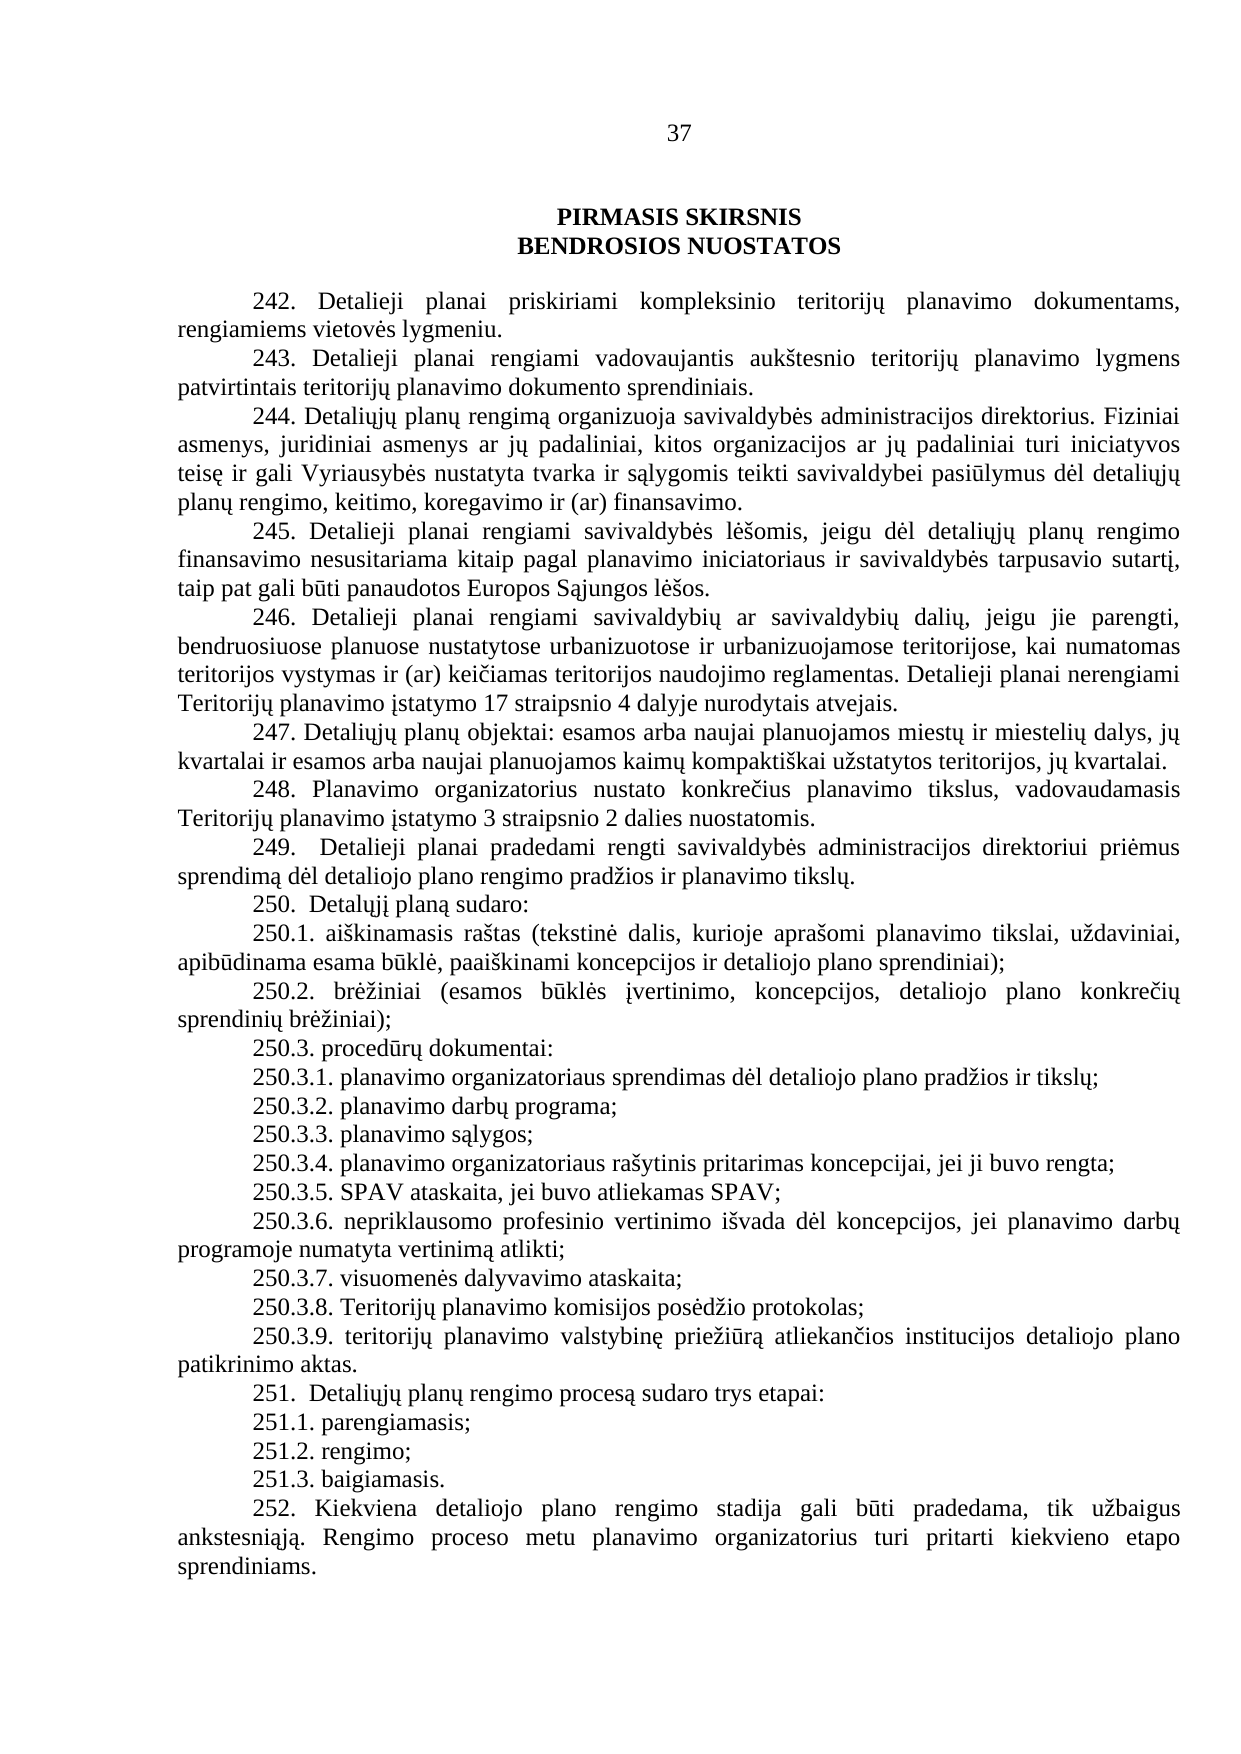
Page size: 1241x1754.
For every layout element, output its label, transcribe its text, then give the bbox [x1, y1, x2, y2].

text 250.3.5. SPAV ataskaita, jei buvo atliekamas SPAV; [177, 1177, 1181, 1206]
text 250.3.1. planavimo organizatoriaus sprendimas dėl detaliojo plano pradžios ir tikslų; [177, 1062, 1181, 1091]
text 252. Kiekviena detaliojo plano rengimo stadija gali būti pradedama, tik užbaigus ankstesniąją. Rengimo proceso metu planavimo organizatorius turi pritarti kiekvieno etapo sprendiniams. [177, 1493, 1181, 1579]
text 250.3.6. nepriklausomo profesinio vertinimo išvada dėl koncepcijos, jei planavimo darbų programoje numatyta vertinimą atlikti; [177, 1206, 1181, 1263]
text 250.3.8. Teritorijų planavimo komisijos posėdžio protokolas; [177, 1292, 1181, 1321]
text PIRMASIS SKIRSNIS [177, 202, 1181, 231]
text 250.3.2. planavimo darbų programa; [177, 1091, 1181, 1119]
text 242. Detalieji planai priskiriami kompleksinio teritorijų planavimo dokumentams, rengiamiems vietovės lygmeniu. [177, 286, 1181, 343]
text 246. Detalieji planai rengiami savivaldybių ar savivaldybių dalių, jeigu jie parengti, bendruosiuose planuose nustatytose urbanizuotose ir urbanizuojamose teritorijose, kai numatomas teritorijos vystymas ir (ar) keičiamas teritorijos naudojimo reglamentas. Detalieji planai nerengiami Teritorijų planavimo įstatymo 17 straipsnio 4 dalyje nurodytais atvejais. [177, 602, 1181, 717]
text 250. Detalųjį planą sudaro: [177, 889, 1181, 918]
text 250.2. brėžiniai (esamos būklės įvertinimo, koncepcijos, detaliojo plano konkrečių sprendinių brėžiniai); [177, 976, 1181, 1033]
text 249. Detalieji planai pradedami rengti savivaldybės administracijos direktoriui priėmus sprendimą dėl detaliojo plano rengimo pradžios ir planavimo tikslų. [177, 832, 1181, 889]
text 245. Detalieji planai rengiami savivaldybės lėšomis, jeigu dėl detaliųjų planų rengimo finansavimo nesusitariama kitaip pagal planavimo iniciatoriaus ir savivaldybės tarpusavio sutartį, taip pat gali būti panaudotos Europos Sąjungos lėšos. [177, 516, 1181, 602]
text 250.3.9. teritorijų planavimo valstybinę priežiūrą atliekančios institucijos detaliojo plano patikrinimo aktas. [177, 1321, 1181, 1378]
text 251.1. parengiamasis; [177, 1407, 1181, 1436]
text 250.1. aiškinamasis raštas (tekstinė dalis, kurioje aprašomi planavimo tikslai, uždaviniai, apibūdinama esama būklė, paaiškinami koncepcijos ir detaliojo plano sprendiniai); [177, 918, 1181, 976]
text 248. Planavimo organizatorius nustato konkrečius planavimo tikslus, vadovaudamasis Teritorijų planavimo įstatymo 3 straipsnio 2 dalies nuostatomis. [177, 774, 1181, 832]
text 250.3. procedūrų dokumentai: [177, 1033, 1181, 1062]
text BENDROSIOS NUOSTATOS [177, 231, 1181, 259]
text 250.3.4. planavimo organizatoriaus rašytinis pritarimas koncepcijai, jei ji buvo rengta; [177, 1148, 1181, 1177]
text 250.3.7. visuomenės dalyvavimo ataskaita; [177, 1263, 1181, 1292]
text 251.2. rengimo; [177, 1436, 1181, 1464]
text 251. Detaliųjų planų rengimo procesą sudaro trys etapai: [177, 1378, 1181, 1407]
text 247. Detaliųjų planų objektai: esamos arba naujai planuojamos miestų ir miestelių dalys, jų kvartalai ir esamos arba naujai planuojamos kaimų kompaktiškai užstatytos teritorijos, jų kvartalai. [177, 717, 1181, 774]
text 250.3.3. planavimo sąlygos; [177, 1119, 1181, 1148]
text 244. Detaliųjų planų rengimą organizuoja savivaldybės administracijos direktorius. Fiziniai asmenys, juridiniai asmenys ar jų padaliniai, kitos organizacijos ar jų padaliniai turi iniciatyvos teisę ir gali Vyriausybės nustatyta tvarka ir sąlygomis teikti savivaldybei pasiūlymus dėl detaliųjų planų rengimo, keitimo, koregavimo ir (ar) finansavimo. [177, 401, 1181, 516]
text 251.3. baigiamasis. [177, 1464, 1181, 1493]
text 243. Detalieji planai rengiami vadovaujantis aukštesnio teritorijų planavimo lygmens patvirtintais teritorijų planavimo dokumento sprendiniais. [177, 343, 1181, 401]
